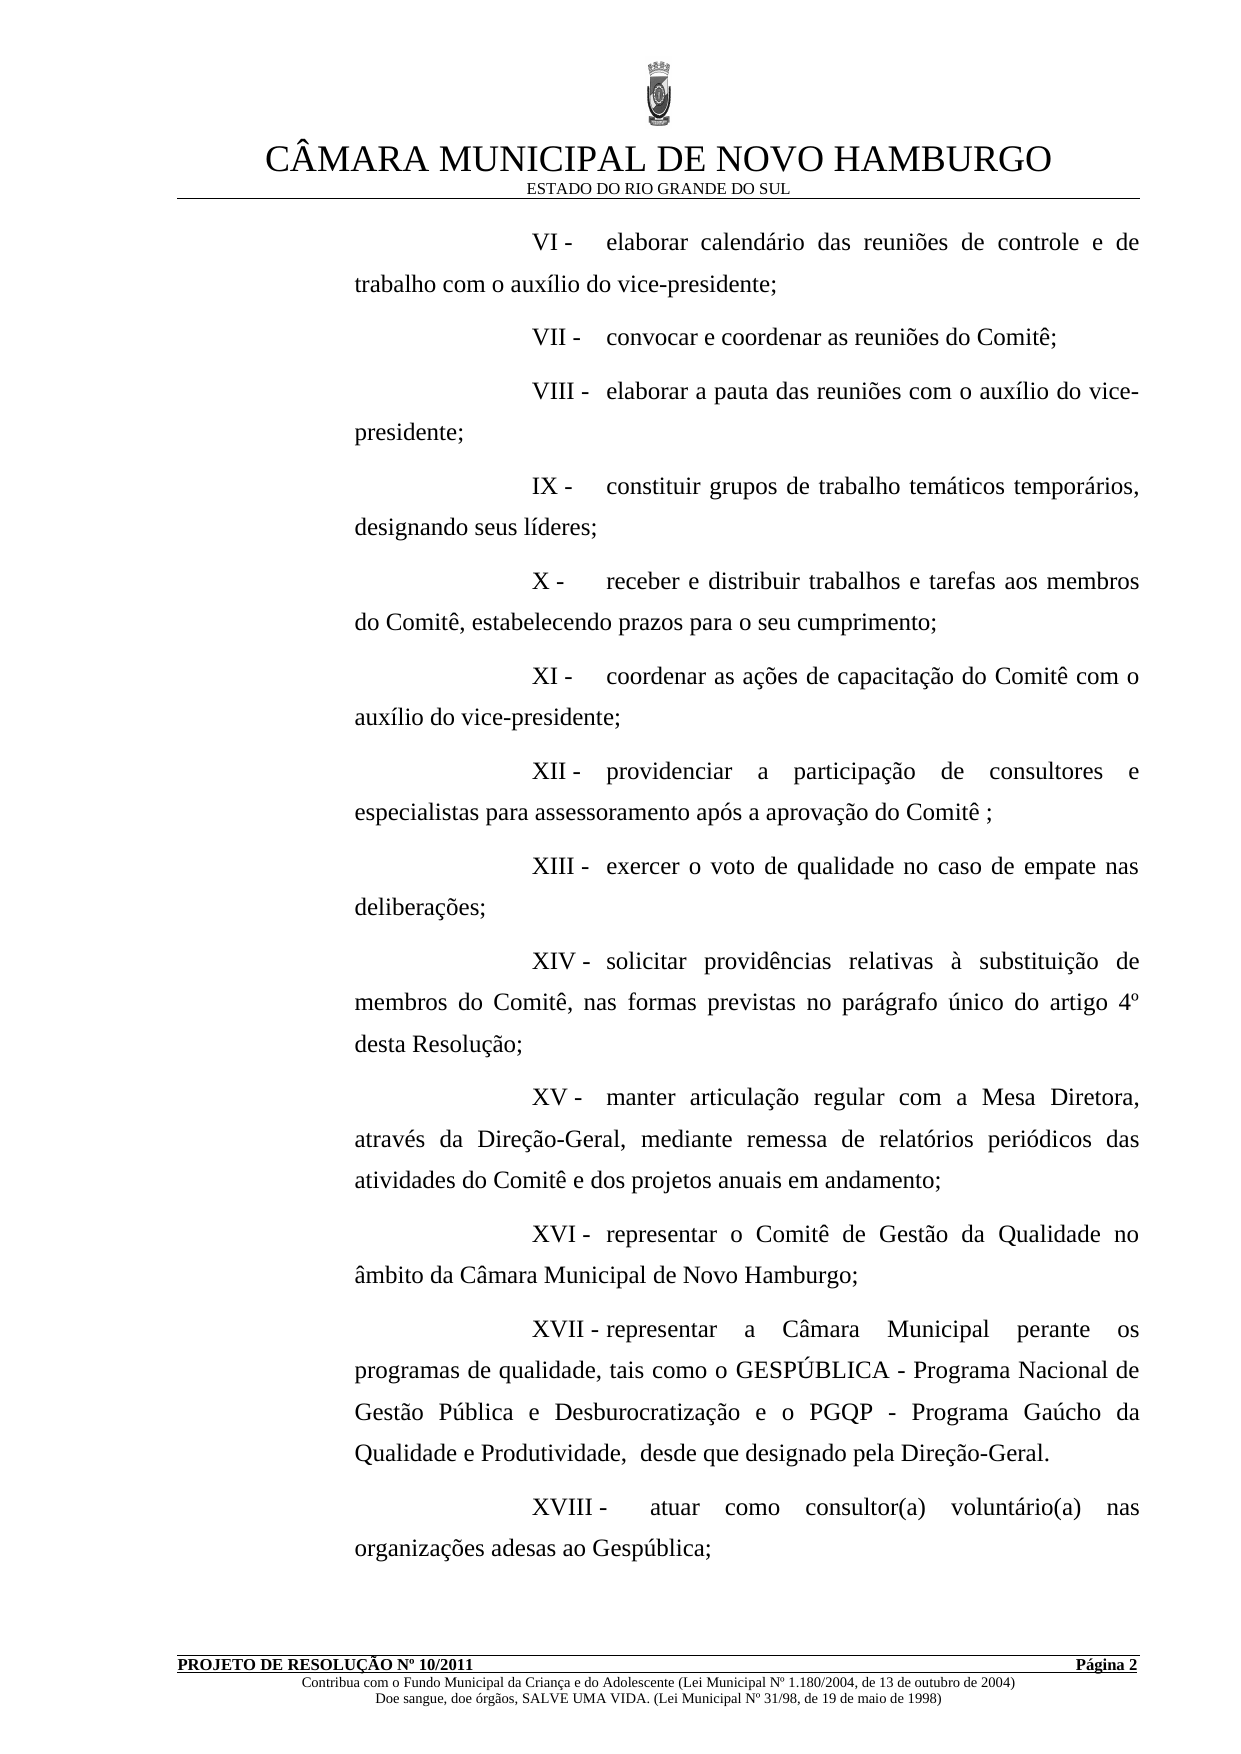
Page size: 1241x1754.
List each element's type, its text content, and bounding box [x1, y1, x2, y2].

text VIII - elaborar a pauta das reuniões com o auxílio do vice-presidente; [354, 377, 1140, 446]
text XVII - representar a Câmara Municipal perante os programas de qualidade, tais como o GESPÚBLICA - Programa Nacional de Gestão Pública e Desburocratização e o PGQP - Programa Gaúcho da Qualidade e Produtividade, desde que designado pela Direção-Geral. [354, 1315, 1140, 1467]
text XIII - exercer o voto de qualidade no caso de empate nas deliberações; [354, 852, 1140, 921]
text XVI - representar o Comitê de Gestão da Qualidade no âmbito da Câmara Municipal de Novo Hamburgo; [354, 1220, 1140, 1289]
text XVIII - atuar como consultor(a) voluntário(a) nas organizações adesas ao Gespública; [354, 1493, 1140, 1562]
text XI - coordenar as ações de capacitação do Comitê com o auxílio do vice-presidente; [354, 662, 1140, 731]
text IX - constituir grupos de trabalho temáticos temporários, designando seus líderes; [354, 472, 1140, 541]
text XV - manter articulação regular com a Mesa Diretora, através da Direção-Geral, mediante remessa de relatórios periódicos das atividades do Comitê e dos projetos anuais em andamento; [354, 1083, 1140, 1194]
text VI - elaborar calendário das reuniões de controle e de trabalho com o auxílio do vice-presidente; [354, 228, 1140, 298]
text XIV - solicitar providências relativas à substituição de membros do Comitê, nas formas previstas no parágrafo único do artigo 4º desta Resolução; [354, 947, 1140, 1058]
text VII - convocar e coordenar as reuniões do Comitê; [354, 323, 1140, 351]
text X - receber e distribuir trabalhos e tarefas aos membros do Comitê, estabelecendo prazos para o seu cumprimento; [354, 567, 1140, 636]
text XII - providenciar a participação de consultores e especialistas para assessoramento após a aprovação do Comitê ; [354, 757, 1140, 826]
